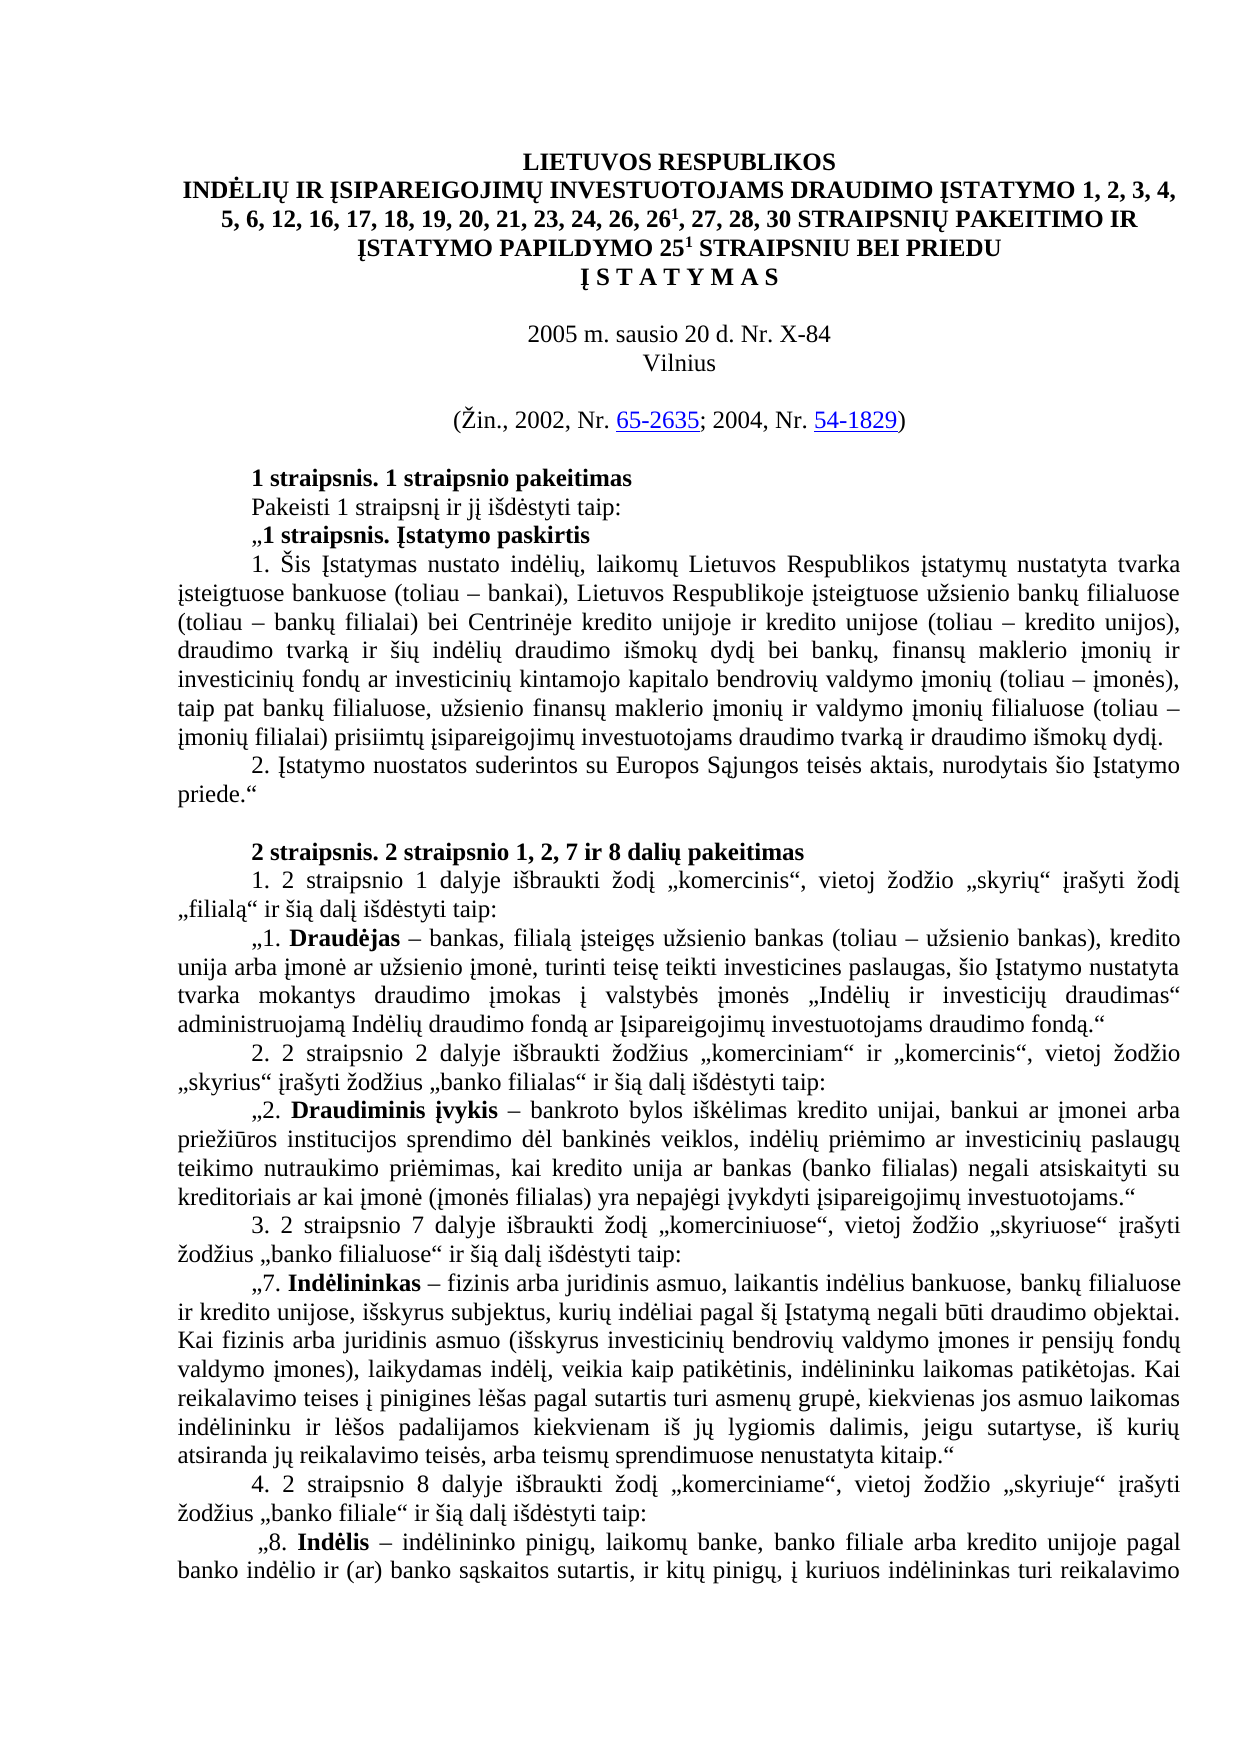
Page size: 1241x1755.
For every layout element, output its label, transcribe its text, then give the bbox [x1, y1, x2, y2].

text (Žin., 2002, Nr. 65-2635; 2004, Nr. 54-1829) [177, 406, 1181, 434]
text 1 straipsnis. 1 straipsnio pakeitimas [177, 463, 1181, 492]
text 1. 2 straipsnio 1 dalyje išbraukti žodį „komercinis“, vietoj žodžio „skyrių“ įrašyti žodį „filialą“ ir šią dalį išdėstyti taip: [177, 866, 1181, 923]
text 3. 2 straipsnio 7 dalyje išbraukti žodį „komerciniuose“, vietoj žodžio „skyriuose“ įrašyti žodžius „banko filialuose“ ir šią dalį išdėstyti taip: [177, 1211, 1181, 1268]
text „2. Draudiminis įvykis – bankroto bylos iškėlimas kredito unijai, bankui ar įmonei arba priežiūros institucijos sprendimo dėl bankinės veiklos, indėlių priėmimo ar investicinių paslaugų teikimo nutraukimo priėmimas, kai kredito unija ar bankas (banko filialas) negali atsiskaityti su kreditoriais ar kai įmonė (įmonės filialas) yra nepajėgi įvykdyti įsipareigojimų investuotojams.“ [177, 1096, 1181, 1211]
text 1. Šis Įstatymas nustato indėlių, laikomų Lietuvos Respublikos įstatymų nustatyta tvarka įsteigtuose bankuose (toliau – bankai), Lietuvos Respublikoje įsteigtuose užsienio bankų filialuose (toliau – bankų filialai) bei Centrinėje kredito unijoje ir kredito unijose (toliau – kredito unijos), draudimo tvarką ir šių indėlių draudimo išmokų dydį bei bankų, finansų maklerio įmonių ir investicinių fondų ar investicinių kintamojo kapitalo bendrovių valdymo įmonių (toliau – įmonės), taip pat bankų filialuose, užsienio finansų maklerio įmonių ir valdymo įmonių filialuose (toliau – įmonių filialai) prisiimtų įsipareigojimų investuotojams draudimo tvarką ir draudimo išmokų dydį. [177, 549, 1181, 751]
text Pakeisti 1 straipsnį ir jį išdėstyti taip: [177, 492, 1181, 521]
text INDĖLIŲ IR ĮSIPAREIGOJIMŲ INVESTUOTOJAMS DRAUDIMO ĮSTATYMO 1, 2, 3, 4, 5, 6, 12, 16, 17, 18, 19, 20, 21, 23, 24, 26, 261, 27, 28, 30 STRAIPSNIŲ PAKEITIMO IR ĮSTATYMO PAPILDYMO 251 STRAIPSNIU BEI PRIEDU [177, 176, 1181, 262]
text 4. 2 straipsnio 8 dalyje išbraukti žodį „komerciniame“, vietoj žodžio „skyriuje“ įrašyti žodžius „banko filiale“ ir šią dalį išdėstyti taip: [177, 1469, 1181, 1527]
text „8. Indėlis – indėlininko pinigų, laikomų banke, banko filiale arba kredito unijoje pagal banko indėlio ir (ar) banko sąskaitos sutartis, ir kitų pinigų, į kuriuos indėlininkas turi reikalavimo [177, 1527, 1181, 1584]
text „1 straipsnis. Įstatymo paskirtis [177, 521, 1181, 549]
text LIETUVOS RESPUBLIKOS [177, 147, 1181, 176]
text 2. Įstatymo nuostatos suderintos su Europos Sąjungos teisės aktais, nurodytais šio Įstatymo priede.“ [177, 751, 1181, 808]
text 2005 m. sausio 20 d. Nr. X-84 [177, 319, 1181, 348]
text Vilnius [177, 348, 1181, 377]
text 2 straipsnis. 2 straipsnio 1, 2, 7 ir 8 dalių pakeitimas [177, 837, 1181, 866]
text „7. Indėlininkas – fizinis arba juridinis asmuo, laikantis indėlius bankuose, bankų filialuose ir kredito unijose, išskyrus subjektus, kurių indėliai pagal šį Įstatymą negali būti draudimo objektai. Kai fizinis arba juridinis asmuo (išskyrus investicinių bendrovių valdymo įmones ir pensijų fondų valdymo įmones), laikydamas indėlį, veikia kaip patikėtinis, indėlininku laikomas patikėtojas. Kai reikalavimo teises į pinigines lėšas pagal sutartis turi asmenų grupė, kiekvienas jos asmuo laikomas indėlininku ir lėšos padalijamos kiekvienam iš jų lygiomis dalimis, jeigu sutartyse, iš kurių atsiranda jų reikalavimo teisės, arba teismų sprendimuose nenustatyta kitaip.“ [177, 1268, 1181, 1469]
text 2. 2 straipsnio 2 dalyje išbraukti žodžius „komerciniam“ ir „komercinis“, vietoj žodžio „skyrius“ įrašyti žodžius „banko filialas“ ir šią dalį išdėstyti taip: [177, 1038, 1181, 1096]
text „1. Draudėjas – bankas, filialą įsteigęs užsienio bankas (toliau – užsienio bankas), kredito unija arba įmonė ar užsienio įmonė, turinti teisę teikti investicines paslaugas, šio Įstatymo nustatyta tvarka mokantys draudimo įmokas į valstybės įmonės „Indėlių ir investicijų draudimas“ administruojamą Indėlių draudimo fondą ar Įsipareigojimų investuotojams draudimo fondą.“ [177, 923, 1181, 1038]
text Į S T A T Y M A S [177, 262, 1181, 291]
